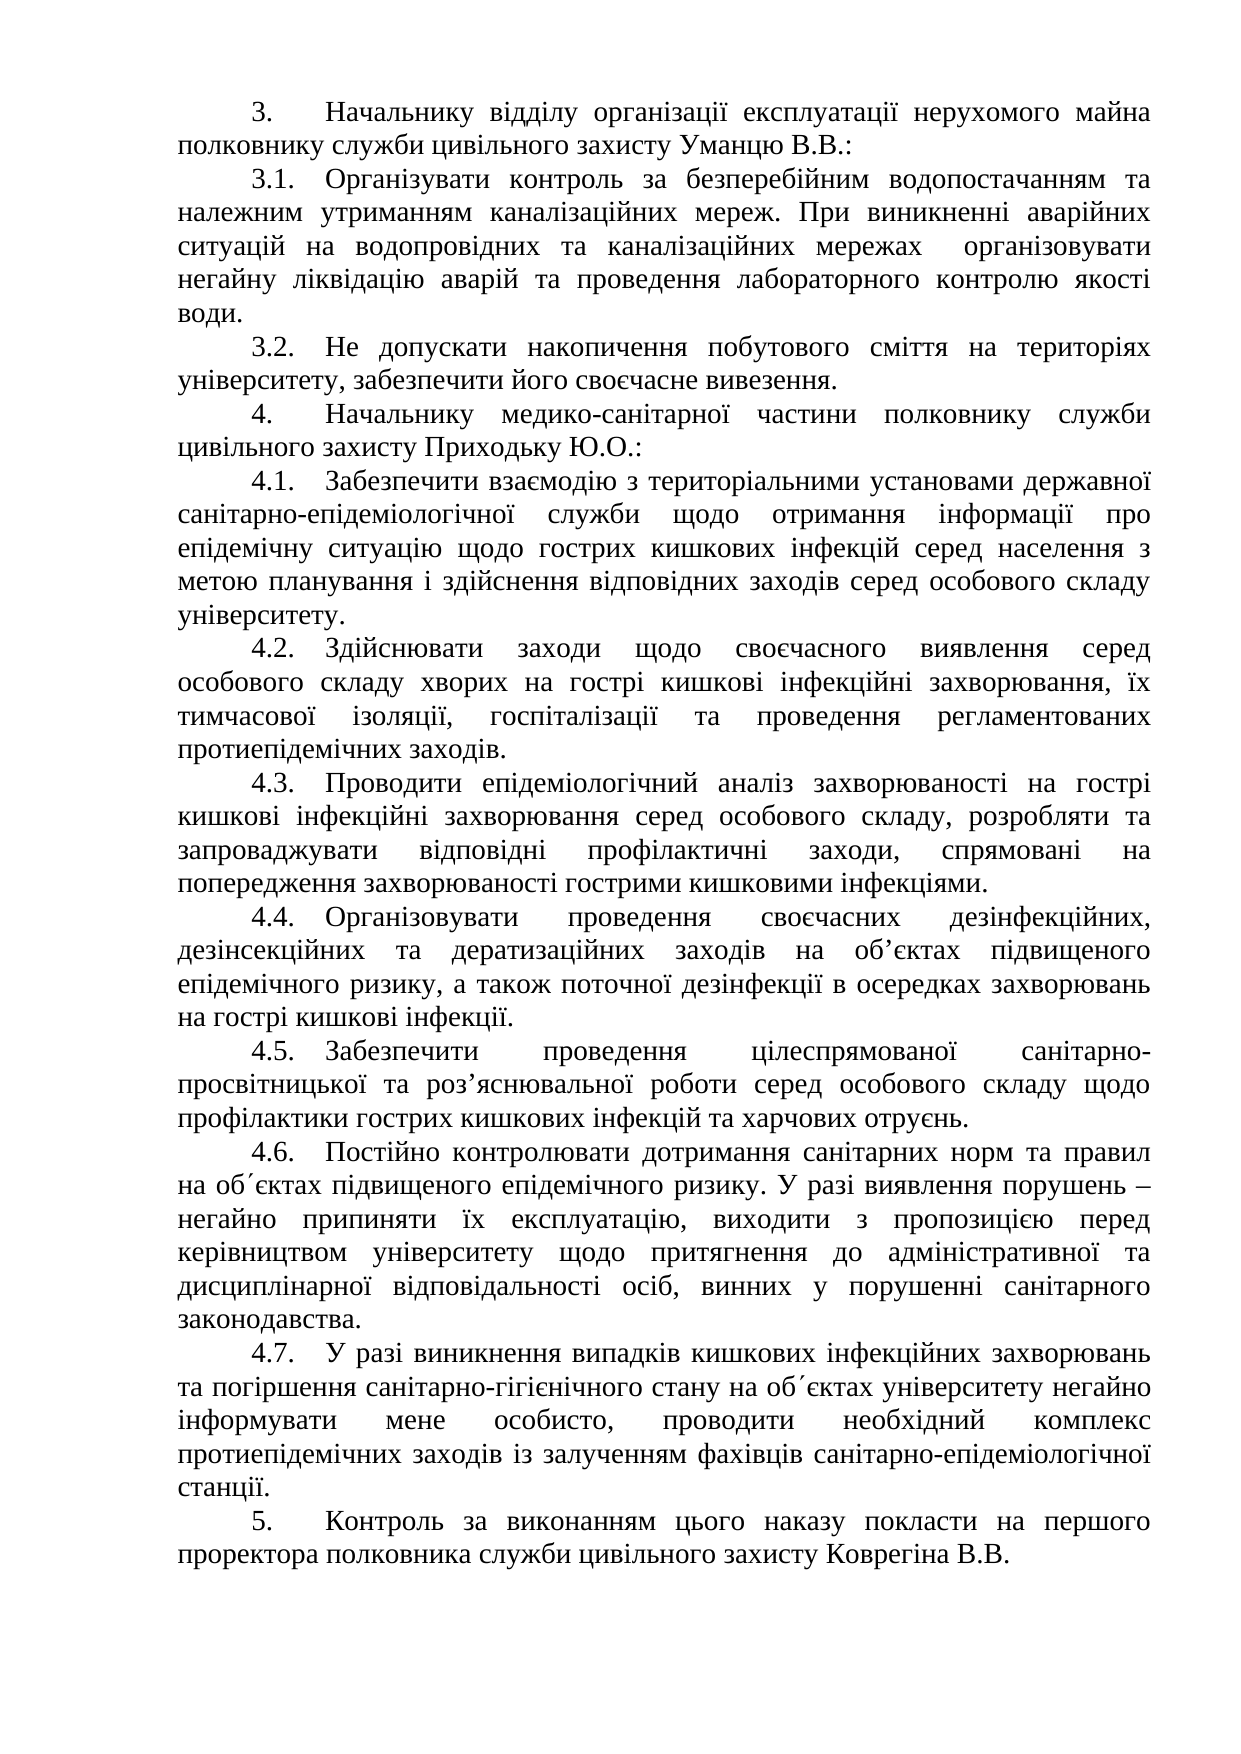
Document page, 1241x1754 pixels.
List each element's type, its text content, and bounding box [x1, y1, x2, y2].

list Не допускати накопичення побутового сміття на територіях університету, забезпечити його своєчасне вивезення. [177, 329, 1152, 396]
list У разі виникнення випадків кишкових інфекційних захворювань та погіршення санітарно-гігієнічного стану на обєктах університету негайно інформувати мене особисто, проводити необхідний комплекс протиепідемічних заходів із залученням фахівців санітарно-епідеміологічної станції. [177, 1335, 1152, 1503]
list Забезпечити проведення цілеспрямованої санітарно-просвітницької та роз’яснювальної роботи серед особового складу щодо профілактики гострих кишкових інфекцій та харчових отруєнь. [177, 1033, 1152, 1134]
list Контроль за виконанням цього наказу покласти на першого проректора полковника служби цивільного захисту Коврегіна В.В. [177, 1503, 1152, 1570]
list Начальнику відділу організації експлуатації нерухомого майна полковнику служби цивільного захисту Уманцю В.В.: [177, 94, 1152, 161]
list Начальнику медико-санітарної частини полковнику служби цивільного захисту Приходьку Ю.О.: [177, 396, 1152, 463]
list Постійно контролювати дотримання санітарних норм та правил на обєктах підвищеного епідемічного ризику. У разі виявлення порушень – негайно припиняти їх експлуатацію, виходити з пропозицією перед керівництвом університету щодо притягнення до адміністративної та дисциплінарної відповідальності осіб, винних у порушенні санітарного законодавства. [177, 1134, 1152, 1335]
list Забезпечити взаємодію з територіальними установами державної санітарно-епідеміологічної служби щодо отримання інформації про епідемічну ситуацію щодо гострих кишкових інфекцій серед населення з метою планування і здійснення відповідних заходів серед особового складу університету. [177, 463, 1152, 631]
list Здійснювати заходи щодо своєчасного виявлення серед особового складу хворих на гострі кишкові інфекційні захворювання, їх тимчасової ізоляції, госпіталізації та проведення регламентованих протиепідемічних заходів. [177, 631, 1152, 765]
list Проводити епідеміологічний аналіз захворюваності на гострі кишкові інфекційні захворювання серед особового складу, розробляти та запроваджувати відповідні профілактичні заходи, спрямовані на попередження захворюваності гострими кишковими інфекціями. [177, 765, 1152, 899]
list Організувати контроль за безперебійним водопостачанням та належним утриманням каналізаційних мереж. При виникненні аварійних ситуацій на водопровідних та каналізаційних мережах організовувати негайну ліквідацію аварій та проведення лабораторного контролю якості води. [177, 161, 1152, 329]
list Організовувати проведення своєчасних дезінфекційних, дезінсекційних та дератизаційних заходів на об’єктах підвищеного епідемічного ризику, а також поточної дезінфекції в осередках захворювань на гострі кишкові інфекції. [177, 899, 1152, 1033]
